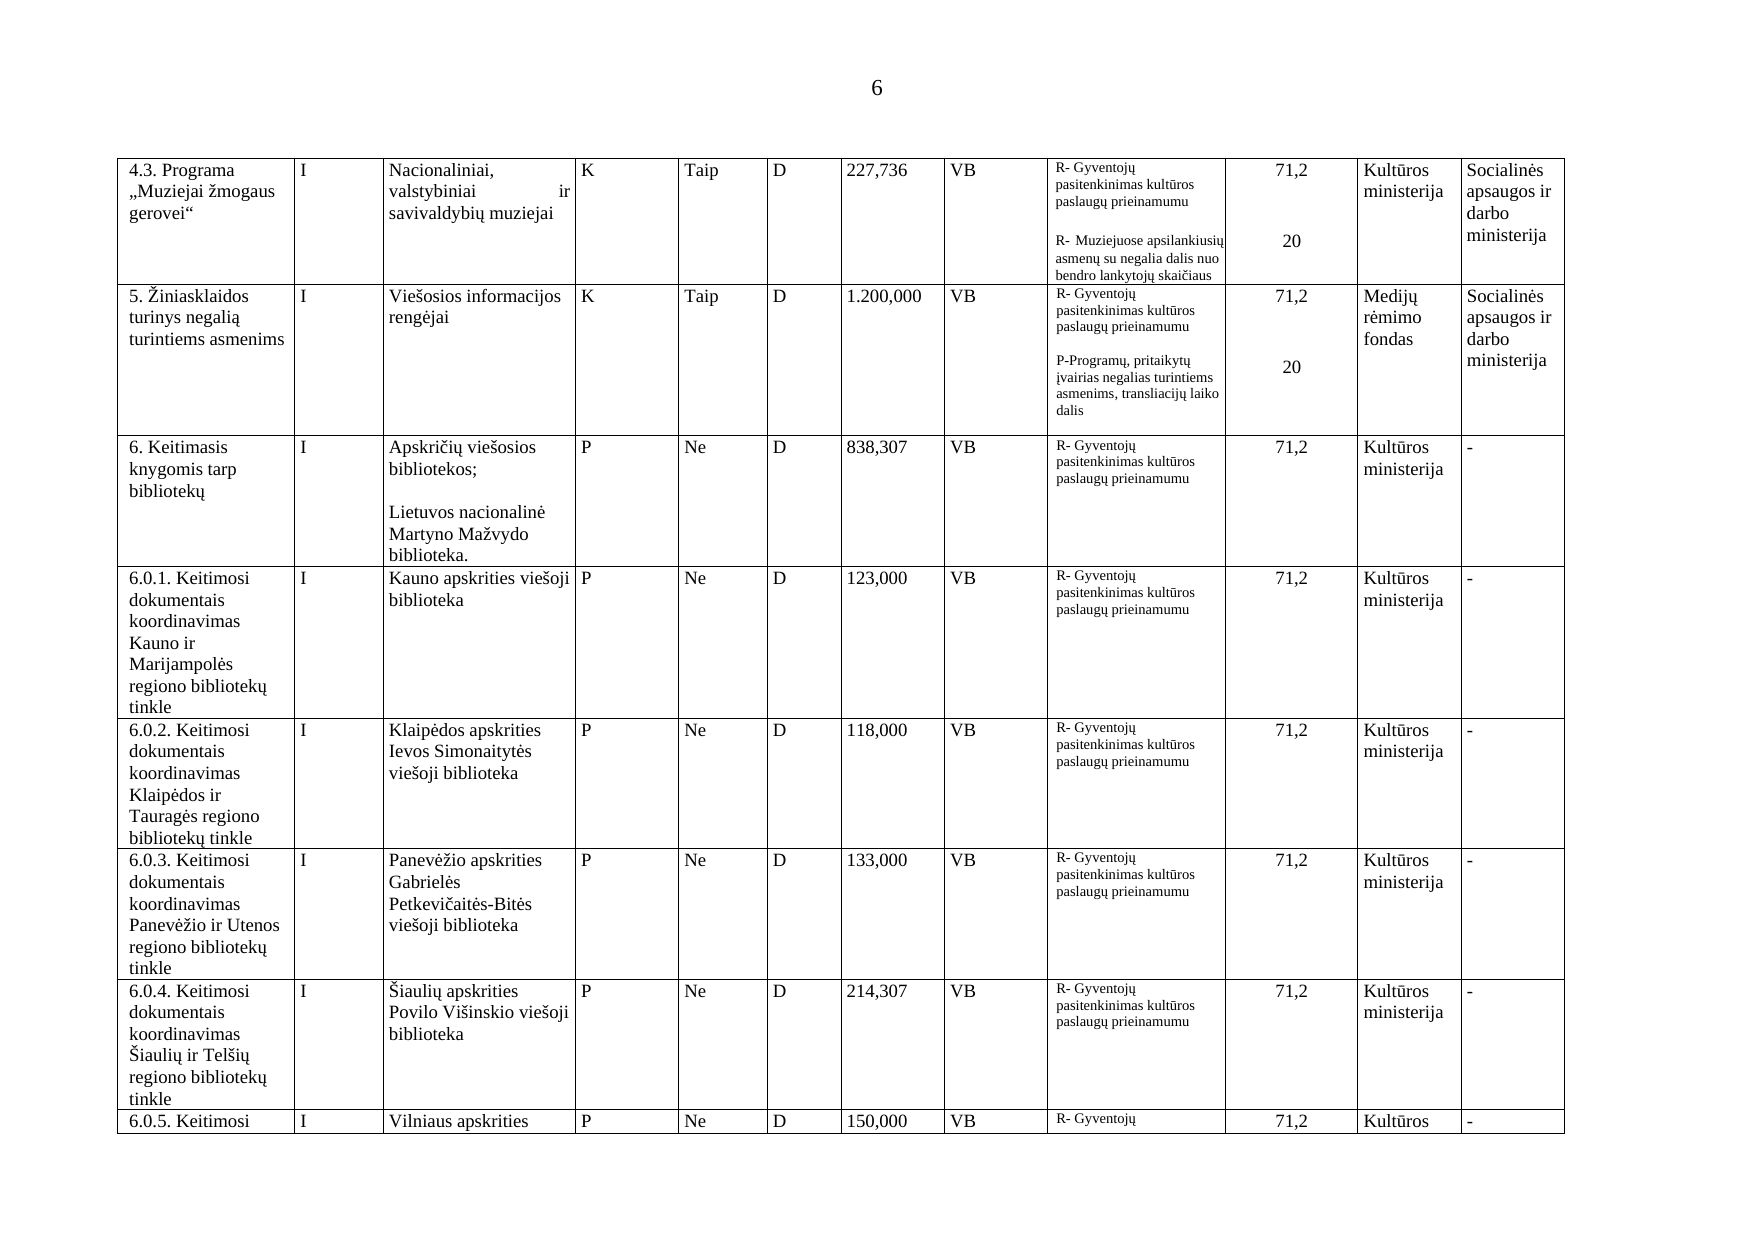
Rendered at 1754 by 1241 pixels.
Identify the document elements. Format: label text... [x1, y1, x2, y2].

table_cell Ne [679, 719, 767, 848]
table_cell R- Gyventojų pasitenkinimas kultūros paslaugų prieinamumu [1048, 436, 1225, 566]
table_cell VB [945, 980, 1047, 1109]
table_cell P [576, 719, 678, 848]
table_cell I [295, 567, 383, 718]
table_cell P [576, 1110, 678, 1133]
table_cell Taip [679, 285, 767, 435]
table_cell 6.0.2. Keitimosi dokumentais koordinavimas Klaipėdos ir Tauragės regiono bibliotekų tinkle [118, 719, 294, 848]
table_cell Taip [679, 159, 767, 283]
table_cell 71,2 20 [1226, 159, 1357, 283]
table_cell R- Gyventojų pasitenkinimas kultūros paslaugų prieinamumu [1048, 980, 1225, 1109]
table_cell P [576, 980, 678, 1109]
table_cell 71,2 [1226, 1110, 1357, 1133]
table_cell Šiaulių apskrities Povilo Višinskio viešoji biblioteka [384, 980, 575, 1109]
table_cell - [1462, 567, 1564, 718]
table_cell D [768, 159, 841, 283]
table_cell VB [945, 719, 1047, 848]
table_cell 133,000 [842, 849, 944, 979]
table_cell Medijų rėmimo fondas [1358, 285, 1461, 435]
table_cell VB [945, 285, 1047, 435]
table_cell R- Gyventojų [1048, 1110, 1225, 1133]
table_cell 6.0.1. Keitimosi dokumentais koordinavimas Kauno ir Marijampolės regiono bibliotekų tinkle [118, 567, 294, 718]
table_cell - [1462, 1110, 1564, 1133]
table_cell Apskričių viešosios bibliotekos; Lietuvos nacionalinė Martyno Mažvydo biblioteka. [384, 436, 575, 566]
table_cell D [768, 849, 841, 979]
table_cell Kultūros [1358, 1110, 1461, 1133]
table_cell 1.200,000 [842, 285, 944, 435]
table_cell Viešosios informacijos rengėjai [384, 285, 575, 435]
table_cell Kultūros ministerija [1358, 849, 1461, 979]
table_cell Vilniaus apskrities [384, 1110, 575, 1133]
table_cell Socialinės apsaugos ir darbo ministerija [1462, 159, 1564, 283]
table_cell P [576, 849, 678, 979]
table_cell D [768, 1110, 841, 1133]
table_cell I [295, 285, 383, 435]
table_cell Panevėžio apskrities Gabrielės Petkevičaitės-Bitės viešoji biblioteka [384, 849, 575, 979]
table_cell - [1462, 980, 1564, 1109]
table_cell 71,2 [1226, 719, 1357, 848]
table_cell 6.0.4. Keitimosi dokumentais koordinavimas Šiaulių ir Telšių regiono bibliotekų tinkle [118, 980, 294, 1109]
table_cell 150,000 [842, 1110, 944, 1133]
table_cell 6. Keitimasis knygomis tarp bibliotekų [118, 436, 294, 566]
table_cell Ne [679, 567, 767, 718]
table_cell R- Gyventojų pasitenkinimas kultūros paslaugų prieinamumu [1048, 849, 1225, 979]
table_cell 4.3. Programa „Muziejai žmogaus gerovei“ [118, 159, 294, 283]
table_cell VB [945, 436, 1047, 566]
table_cell D [768, 719, 841, 848]
table_cell R- Gyventojų pasitenkinimas kultūros paslaugų prieinamumu [1048, 567, 1225, 718]
table_cell Kultūros ministerija [1358, 159, 1461, 283]
table_cell 838,307 [842, 436, 944, 566]
table_cell Kultūros ministerija [1358, 980, 1461, 1109]
table_cell 227,736 [842, 159, 944, 283]
table_cell K [576, 285, 678, 435]
table_cell VB [945, 849, 1047, 979]
table_cell I [295, 159, 383, 283]
table_cell Ne [679, 980, 767, 1109]
table_cell I [295, 849, 383, 979]
table_cell VB [945, 1110, 1047, 1133]
table_cell D [768, 436, 841, 566]
table_cell Nacionaliniai, valstybiniai ir savivaldybių muziejai [384, 159, 575, 283]
table_cell 5. Žiniasklaidos turinys negalią turintiems asmenims [118, 285, 294, 435]
table_cell D [768, 285, 841, 435]
table_cell Ne [679, 849, 767, 979]
table_cell 118,000 [842, 719, 944, 848]
table_cell D [768, 980, 841, 1109]
table_cell P [576, 567, 678, 718]
table_cell 123,000 [842, 567, 944, 718]
table_cell 6.0.3. Keitimosi dokumentais koordinavimas Panevėžio ir Utenos regiono bibliotekų tinkle [118, 849, 294, 979]
table_cell R- Gyventojų pasitenkinimas kultūros paslaugų prieinamumu [1048, 719, 1225, 848]
table_cell 71,2 [1226, 849, 1357, 979]
table_cell P [576, 436, 678, 566]
table_cell Ne [679, 436, 767, 566]
table_cell VB [945, 159, 1047, 283]
table_cell Socialinės apsaugos ir darbo ministerija [1462, 285, 1564, 435]
table_cell Kauno apskrities viešoji biblioteka [384, 567, 575, 718]
table_cell Kultūros ministerija [1358, 436, 1461, 566]
table_cell Kultūros ministerija [1358, 567, 1461, 718]
table_cell 6.0.5. Keitimosi [118, 1110, 294, 1133]
table_cell I [295, 436, 383, 566]
table_cell - [1462, 849, 1564, 979]
table_cell VB [945, 567, 1047, 718]
table_cell 214,307 [842, 980, 944, 1109]
table_cell 71,2 [1226, 980, 1357, 1109]
table_cell 71,2 [1226, 436, 1357, 566]
table_cell Kultūros ministerija [1358, 719, 1461, 848]
table_cell I [295, 980, 383, 1109]
table_cell I [295, 719, 383, 848]
table_cell Klaipėdos apskrities Ievos Simonaitytės viešoji biblioteka [384, 719, 575, 848]
table_cell 71,2 20 [1226, 285, 1357, 435]
table_cell Ne [679, 1110, 767, 1133]
table_cell R- Gyventojų pasitenkinimas kultūros paslaugų prieinamumu P-Programų, pritaikytų įvairias negalias turintiems asmenims, transliacijų laiko dalis [1048, 285, 1225, 435]
table_cell I [295, 1110, 383, 1133]
table_cell D [768, 567, 841, 718]
table_cell R- Gyventojų pasitenkinimas kultūros paslaugų prieinamumu R- Muziejuose apsilankiusių asmenų su negalia dalis nuo bendro lankytojų skaičiaus [1048, 159, 1225, 283]
table_cell K [576, 159, 678, 283]
table_cell - [1462, 436, 1564, 566]
table_cell 71,2 [1226, 567, 1357, 718]
table_cell - [1462, 719, 1564, 848]
